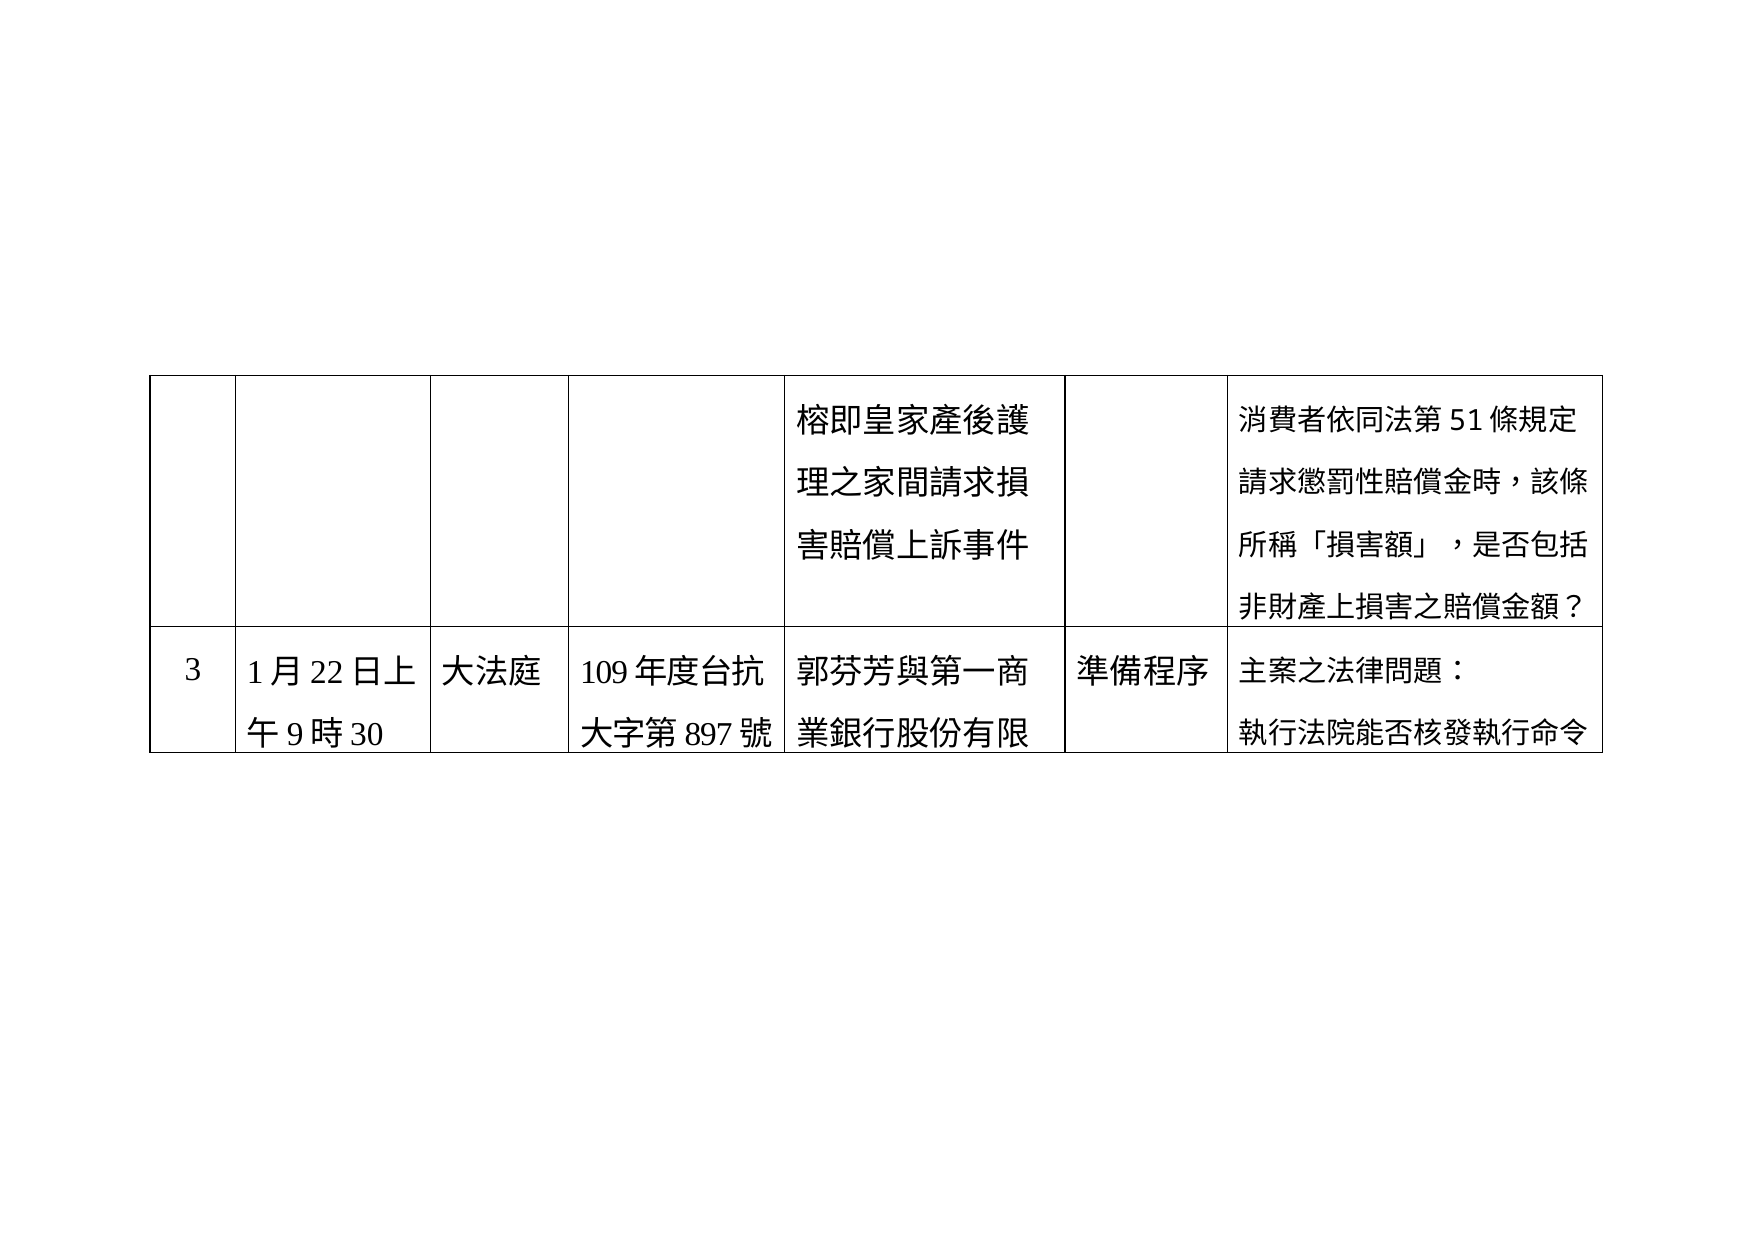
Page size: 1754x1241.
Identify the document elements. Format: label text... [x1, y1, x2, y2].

table_cell 郭芬芳與第一商業銀行股份有限 [785, 627, 1064, 752]
table_cell [569, 376, 784, 626]
table_cell [431, 376, 568, 626]
table_cell 準備程序 [1066, 627, 1227, 752]
table_cell 1月22日上 午9時30 [236, 627, 430, 752]
table_cell [236, 376, 430, 626]
table_cell 3 [151, 627, 235, 752]
table_cell 109年度台抗大字第897號 [569, 627, 784, 752]
table_cell [151, 376, 235, 626]
table_cell 大法庭 [431, 627, 568, 752]
table_cell [1066, 376, 1227, 626]
table_cell 主案之法律問題： 執行法院能否核發執行命令 [1228, 627, 1602, 752]
table_cell 消費者依同法第51條規定請求懲罰性賠償金時，該條所稱「損害額」，是否包括非財產上損害之賠償金額？ [1228, 376, 1602, 626]
table_cell 榕即皇家產後護理之家間請求損害賠償上訴事件 [785, 376, 1064, 626]
